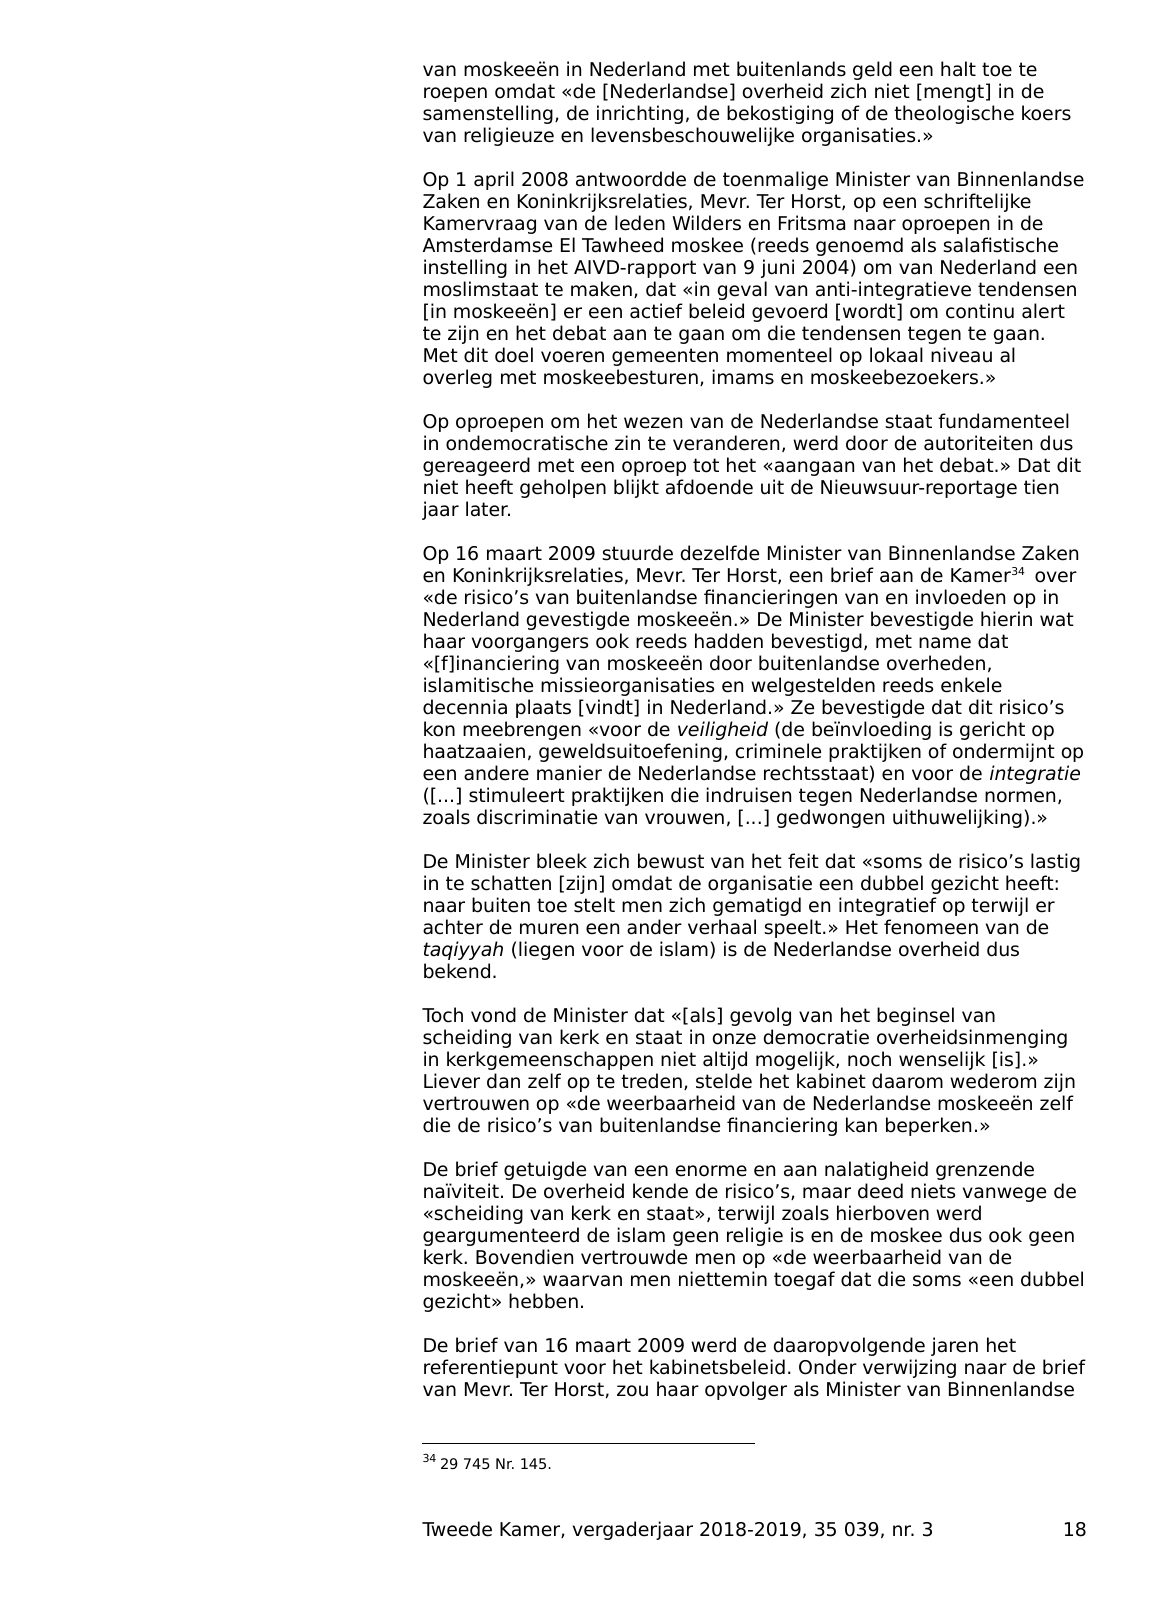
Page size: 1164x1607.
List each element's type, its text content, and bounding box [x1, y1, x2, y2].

text De brief getuigde van een enorme en aan nalatigheid grenzende naïviteit. De overheid kende de risico’s, maar deed niets vanwege de «scheiding van kerk en staat», terwijl zoals hierboven werd geargumenteerd de islam geen religie is en de moskee dus ook geen kerk. Bovendien vertrouwde men op «de weerbaarheid van de moskeeën,» waarvan men niettemin toegaf dat die soms «een dubbel gezicht» hebben. [422, 1159, 1087, 1313]
text Op oproepen om het wezen van de Nederlandse staat fundamenteel in ondemocratische zin te veranderen, werd door de autoriteiten dus gereageerd met een oproep tot het «aangaan van het debat.» Dat dit niet heeft geholpen blijkt afdoende uit de Nieuwsuur-reportage tien jaar later. [422, 411, 1087, 521]
text van moskeeën in Nederland met buitenlands geld een halt toe te roepen omdat «de [Nederlandse] overheid zich niet [mengt] in de samenstelling, de inrichting, de bekostiging of de theologische koers van religieuze en levensbeschouwelijke organisaties.» [422, 59, 1087, 147]
text Toch vond de Minister dat «[als] gevolg van het beginsel van scheiding van kerk en staat in onze democratie overheidsinmenging in kerkgemeenschappen niet altijd mogelijk, noch wenselijk [is].» Liever dan zelf op te treden, stelde het kabinet daarom wederom zijn vertrouwen op «de weerbaarheid van de Nederlandse moskeeën zelf die de risico’s van buitenlandse financiering kan beperken.» [422, 1005, 1087, 1137]
text Op 1 april 2008 antwoordde de toenmalige Minister van Binnenlandse Zaken en Koninkrijksrelaties, Mevr. Ter Horst, op een schriftelijke Kamervraag van de leden Wilders en Fritsma naar oproepen in de Amsterdamse El Tawheed moskee (reeds genoemd als salafistische instelling in het AIVD-rapport van 9 juni 2004) om van Nederland een moslimstaat te maken, dat «in geval van anti-integratieve tendensen [in moskeeën] er een actief beleid gevoerd [wordt] om continu alert te zijn en het debat aan te gaan om die tendensen tegen te gaan. Met dit doel voeren gemeenten momenteel op lokaal niveau al overleg met moskeebesturen, imams en moskeebezoekers.» [422, 169, 1087, 389]
text 29 745 Nr. 145. [422, 1452, 1087, 1474]
text De brief van 16 maart 2009 werd de daaropvolgende jaren het referentiepunt voor het kabinetsbeleid. Onder verwijzing naar de brief van Mevr. Ter Horst, zou haar opvolger als Minister van Binnenlandse [422, 1335, 1087, 1401]
text De Minister bleek zich bewust van het feit dat «soms de risico’s lastig in te schatten [zijn] omdat de organisatie een dubbel gezicht heeft: naar buiten toe stelt men zich gematigd en integratief op terwijl er achter de muren een ander verhaal speelt.» Het fenomeen van de taqiyyah (liegen voor de islam) is de Nederlandse overheid dus bekend. [422, 851, 1087, 983]
text Op 16 maart 2009 stuurde dezelfde Minister van Binnenlandse Zaken en Koninkrijksrelaties, Mevr. Ter Horst, een brief aan de Kamer over «de risico’s van buitenlandse financieringen van en invloeden op in Nederland gevestigde moskeeën.» De Minister bevestigde hierin wat haar voorgangers ook reeds hadden bevestigd, met name dat «[f]inanciering van moskeeën door buitenlandse overheden, islamitische missieorganisaties en welgestelden reeds enkele decennia plaats [vindt] in Nederland.» Ze bevestigde dat dit risico’s kon meebrengen «voor de veiligheid (de beïnvloeding is gericht op haatzaaien, geweldsuitoefening, criminele praktijken of ondermijnt op een andere manier de Nederlandse rechtsstaat) en voor de integratie ([...] stimuleert praktijken die indruisen tegen Nederlandse normen, zoals discriminatie van vrouwen, [...] gedwongen uithuwelijking).» [422, 543, 1087, 829]
